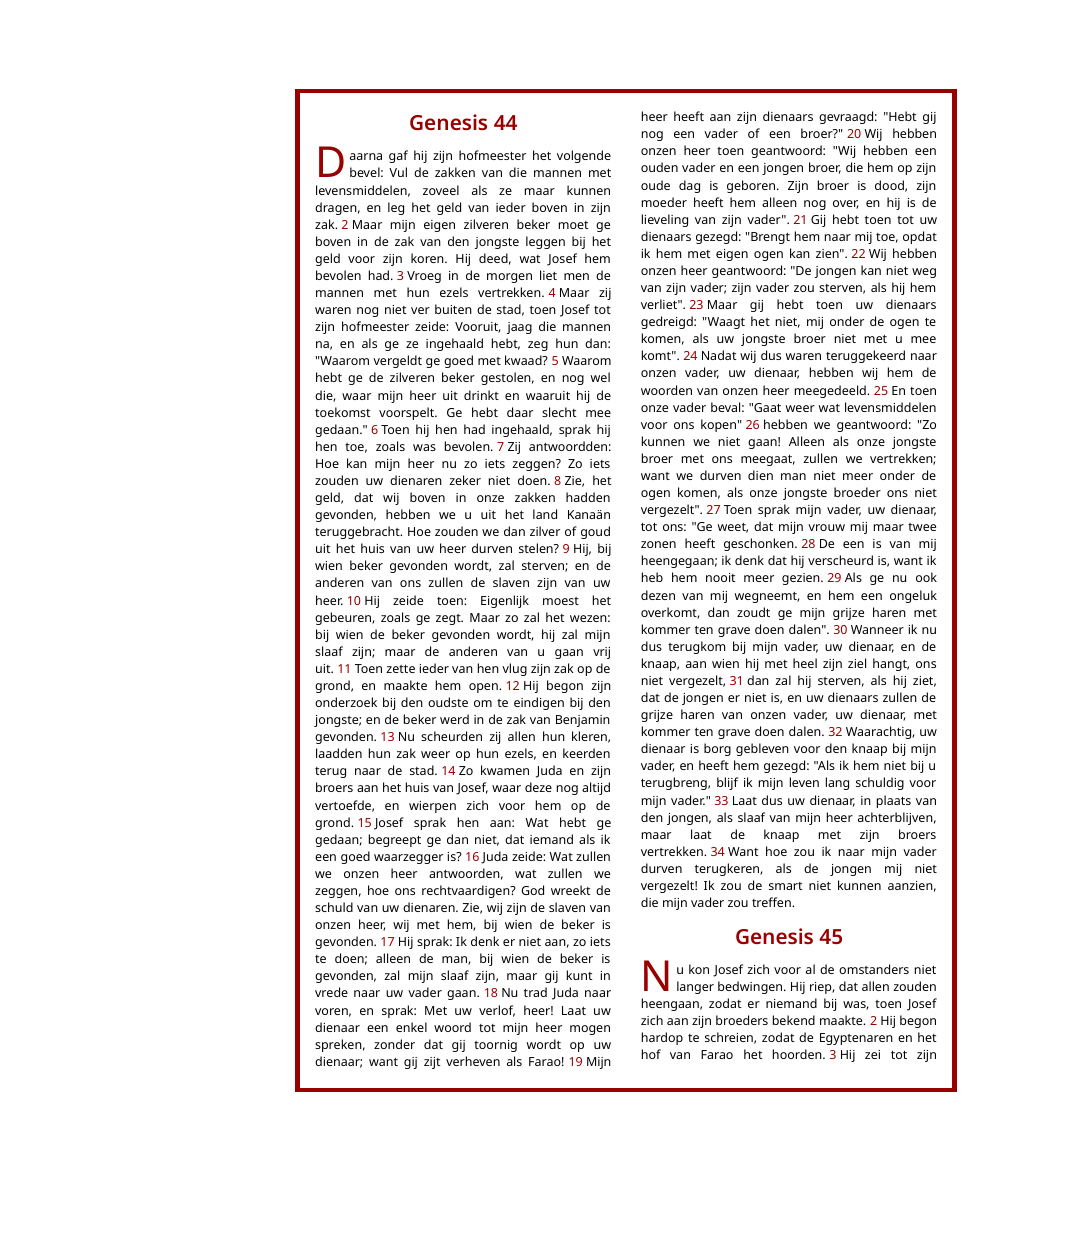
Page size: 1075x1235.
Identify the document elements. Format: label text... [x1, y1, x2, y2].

text Nu kon Josef zich voor al de omstanders niet langer bedwingen. Hij riep, dat allen zouden heengaan, zodat er niemand bij was, toen Josef zich aan zijn broeders bekend maakte. 2 Hij begon hardop te schreien, zodat de Egyptenaren en het hof van Farao het hoorden. 3 Hij zei tot zijn [641, 961, 937, 1063]
subtitle Genesis 45 [641, 922, 937, 950]
subtitle Genesis 44 [315, 108, 611, 137]
text Daarna gaf hij zijn hofmeester het volgende bevel: Vul de zakken van die mannen met levensmiddelen, zoveel als ze maar kunnen dragen, en leg het geld van ieder boven in zijn zak. 2 Maar mijn eigen zilveren beker moet ge boven in de zak van den jongste leggen bij het geld voor zijn koren. Hij deed, wat Josef hem bevolen had. 3 Vroeg in de morgen liet men de mannen met hun ezels vertrekken. 4 Maar zij waren nog niet ver buiten de stad, toen Josef tot zijn hofmeester zeide: Vooruit, jaag die mannen na, en als ge ze ingehaald hebt, zeg hun dan: "Waarom vergeldt ge goed met kwaad? 5 Waarom hebt ge de zilveren beker gestolen, en nog wel die, waar mijn heer uit drinkt en waaruit hij de toekomst voorspelt. Ge hebt daar slecht mee gedaan." 6 Toen hij hen had ingehaald, sprak hij hen toe, zoals was bevolen. 7 Zij antwoordden: Hoe kan mijn heer nu zo iets zeggen? Zo iets zouden uw dienaren zeker niet doen. 8 Zie, het geld, dat wij boven in onze zakken hadden gevonden, hebben we u uit het land Kanaän teruggebracht. Hoe zouden we dan zilver of goud uit het huis van uw heer durven stelen? 9 Hij, bij wien beker gevonden wordt, zal sterven; en de anderen van ons zullen de slaven zijn van uw heer. 10 Hij zeide toen: Eigenlijk moest het gebeuren, zoals ge zegt. Maar zo zal het wezen: bij wien de beker gevonden wordt, hij zal mijn slaaf zijn; maar de anderen van u gaan vrij uit. 11 Toen zette ieder van hen vlug zijn zak op de grond, en maakte hem open. 12 Hij begon zijn onderzoek bij den oudste om te eindigen bij den jongste; en de beker werd in de zak van Benjamin gevonden. 13 Nu scheurden zij allen hun kleren, laadden hun zak weer op hun ezels, en keerden terug naar de stad. 14 Zo kwamen Juda en zijn broers aan het huis van Josef, waar deze nog altijd vertoefde, en wierpen zich voor hem op de grond. 15 Josef sprak hen aan: Wat hebt ge gedaan; begreept ge dan niet, dat iemand als ik een goed waarzegger is? 16 Juda zeide: Wat zullen we onzen heer antwoorden, wat zullen we zeggen, hoe ons rechtvaardigen? God wreekt de schuld van uw dienaren. Zie, wij zijn de slaven van onzen heer, wij met hem, bij wien de beker is gevonden. 17 Hij sprak: Ik denk er niet aan, zo iets te doen; alleen de man, bij wien de beker is gevonden, zal mijn slaaf zijn, maar gij kunt in vrede naar uw vader gaan. 18 Nu trad Juda naar voren, en sprak: Met uw verlof, heer! Laat uw dienaar een enkel woord tot mijn heer mogen spreken, zonder dat gij toornig wordt op uw dienaar; want gij zijt verheven als Farao! 19 Mijn [315, 147, 611, 1070]
text heer heeft aan zijn dienaars gevraagd: "Hebt gij nog een vader of een broer?" 20 Wij hebben onzen heer toen geantwoord: "Wij hebben een ouden vader en een jongen broer, die hem op zijn oude dag is geboren. Zijn broer is dood, zijn moeder heeft hem alleen nog over, en hij is de lieveling van zijn vader". 21 Gij hebt toen tot uw dienaars gezegd: "Brengt hem naar mij toe, opdat ik hem met eigen ogen kan zien". 22 Wij hebben onzen heer geantwoord: "De jongen kan niet weg van zijn vader; zijn vader zou sterven, als hij hem verliet". 23 Maar gij hebt toen uw dienaars gedreigd: "Waagt het niet, mij onder de ogen te komen, als uw jongste broer niet met u mee komt". 24 Nadat wij dus waren teruggekeerd naar onzen vader, uw dienaar, hebben wij hem de woorden van onzen heer meegedeeld. 25 En toen onze vader beval: "Gaat weer wat levensmiddelen voor ons kopen" 26 hebben we geantwoord: "Zo kunnen we niet gaan! Alleen als onze jongste broer met ons meegaat, zullen we vertrekken; want we durven dien man niet meer onder de ogen komen, als onze jongste broeder ons niet vergezelt". 27 Toen sprak mijn vader, uw dienaar, tot ons: "Ge weet, dat mijn vrouw mij maar twee zonen heeft geschonken. 28 De een is van mij heengegaan; ik denk dat hij verscheurd is, want ik heb hem nooit meer gezien. 29 Als ge nu ook dezen van mij wegneemt, en hem een ongeluk overkomt, dan zoudt ge mijn grijze haren met kommer ten grave doen dalen". 30 Wanneer ik nu dus terugkom bij mijn vader, uw dienaar, en de knaap, aan wien hij met heel zijn ziel hangt, ons niet vergezelt, 31 dan zal hij sterven, als hij ziet, dat de jongen er niet is, en uw dienaars zullen de grijze haren van onzen vader, uw dienaar, met kommer ten grave doen dalen. 32 Waarachtig, uw dienaar is borg gebleven voor den knaap bij mijn vader, en heeft hem gezegd: "Als ik hem niet bij u terugbreng, blijf ik mijn leven lang schuldig voor mijn vader." 33 Laat dus uw dienaar, in plaats van den jongen, als slaaf van mijn heer achterblijven, maar laat de knaap met zijn broers vertrekken. 34 Want hoe zou ik naar mijn vader durven terugkeren, als de jongen mij niet vergezelt! Ik zou de smart niet kunnen aanzien, die mijn vader zou treffen. [641, 108, 937, 911]
